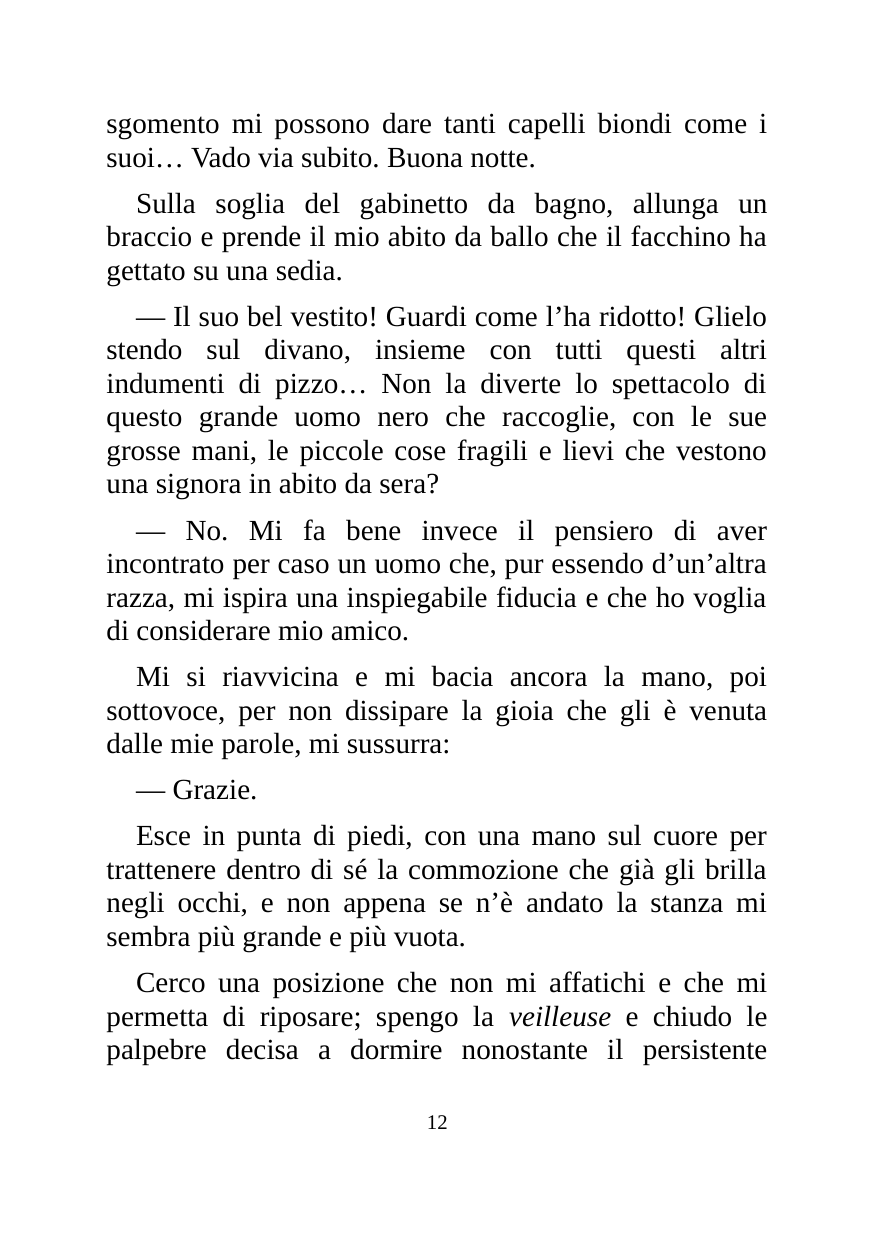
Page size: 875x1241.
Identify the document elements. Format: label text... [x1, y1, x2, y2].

text — Il suo bel vestito! Guardi come l’ha ridotto! Glielo stendo sul divano, insieme con tutti questi altri indumenti di pizzo… Non la diverte lo spettacolo di questo grande uomo nero che raccoglie, con le sue grosse mani, le piccole cose fragili e lievi che vestono una signora in abito da sera? [106, 299, 768, 500]
text Sulla soglia del gabinetto da bagno, allunga un braccio e prende il mio abito da ballo che il facchino ha gettato su una sedia. [106, 186, 768, 286]
text — No. Mi fa bene invece il pensiero di aver incontrato per caso un uomo che, pur essendo d’un’altra razza, mi ispira una inspiegabile fiducia e che ho voglia di considerare mio amico. [106, 513, 768, 647]
text Esce in punta di piedi, con una mano sul cuore per trattenere dentro di sé la commozione che già gli brilla negli occhi, e non appena se n’è andato la stanza mi sembra più grande e più vuota. [106, 818, 768, 953]
text sgomento mi possono dare tanti capelli biondi come i suoi… Vado via subito. Buona notte. [106, 106, 768, 173]
text — Grazie. [106, 772, 768, 806]
text Mi si riavvicina e mi bacia ancora la mano, poi sottovoce, per non dissipare la gioia che gli è venuta dalle mie parole, mi sussurra: [106, 659, 768, 760]
text Cerco una posizione che non mi affatichi e che mi permetta di riposare; spengo la veilleuse e chiudo le palpebre decisa a dormire nonostante il persistente [106, 965, 768, 1066]
